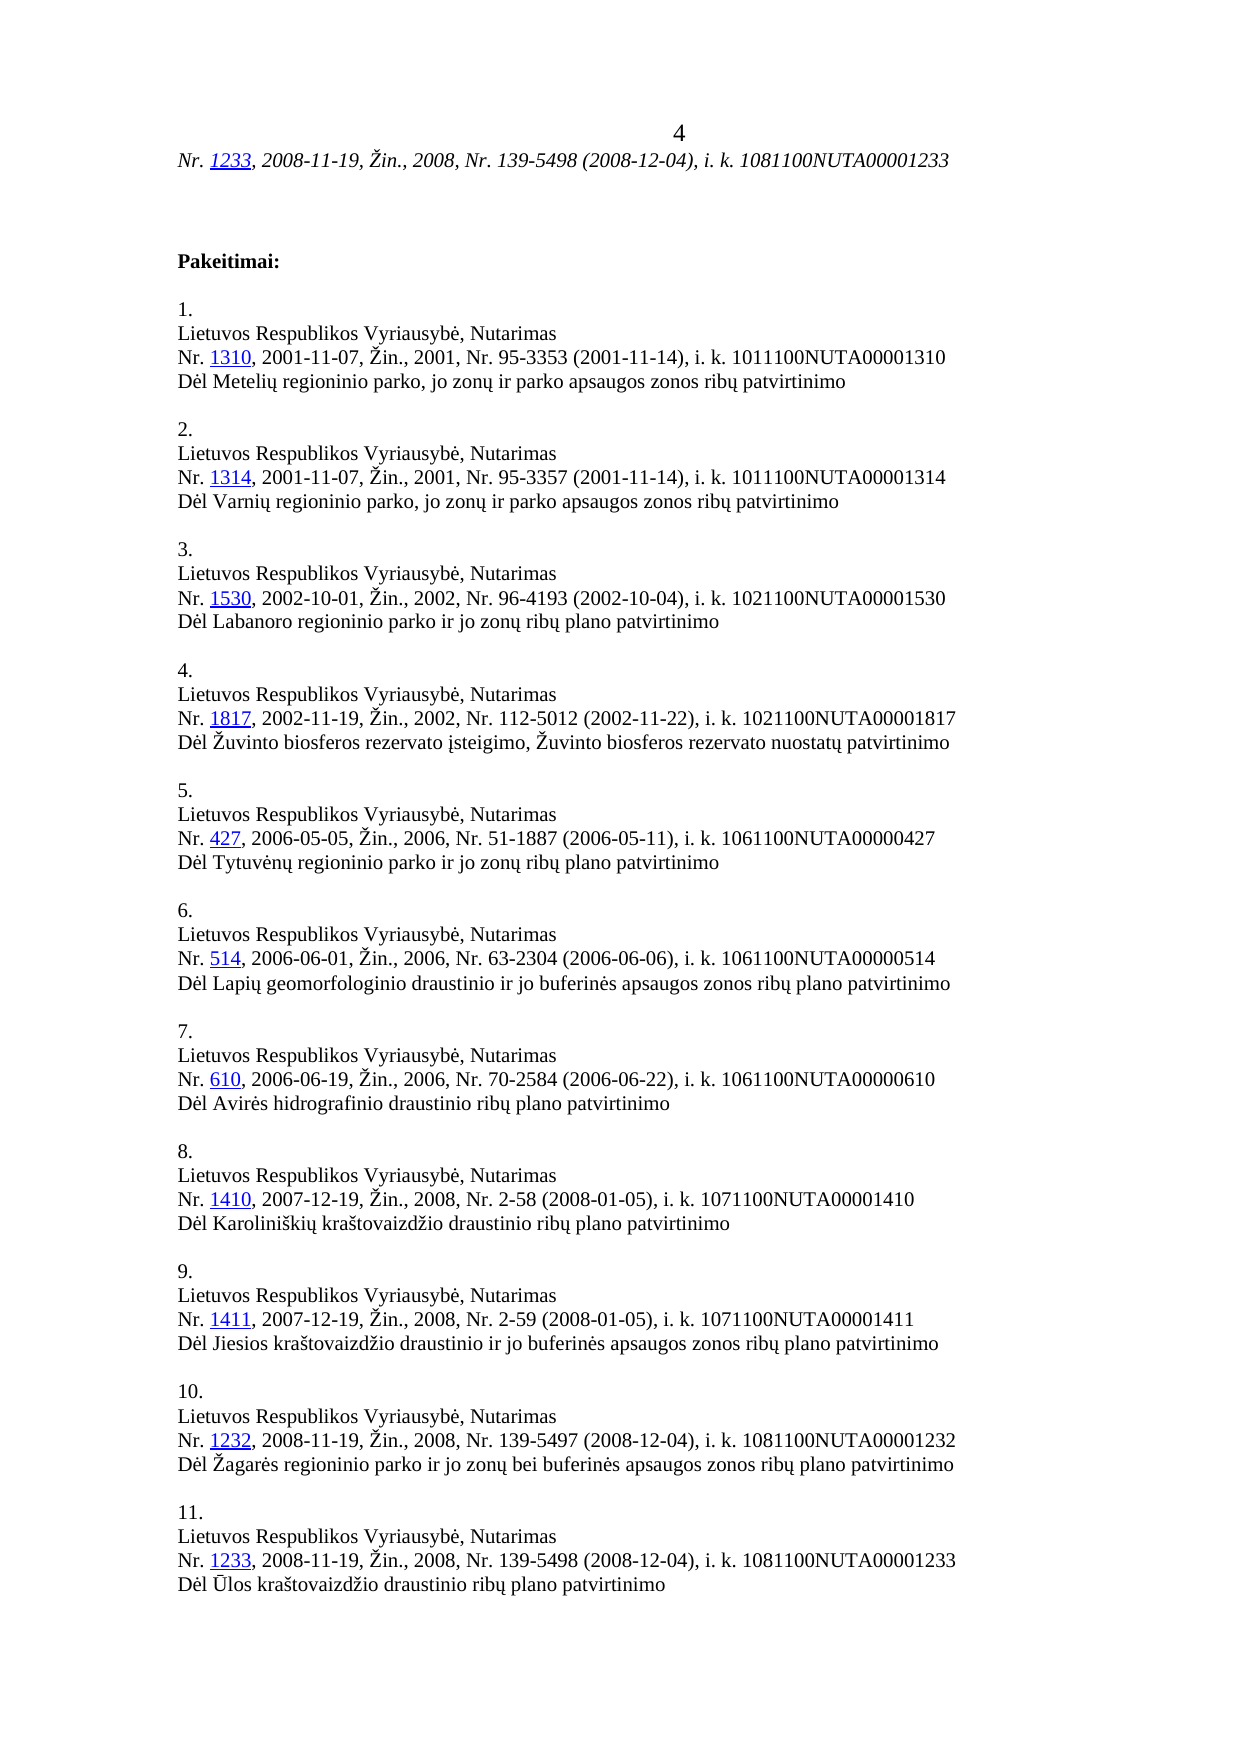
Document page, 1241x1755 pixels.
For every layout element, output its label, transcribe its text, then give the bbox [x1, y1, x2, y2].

text Lietuvos Respublikos Vyriausybė, Nutarimas [177, 321, 1181, 345]
text Dėl Labanoro regioninio parko ir jo zonų ribų plano patvirtinimo [177, 609, 1181, 633]
text Nr. 1314, 2001-11-07, Žin., 2001, Nr. 95-3357 (2001-11-14), i. k. 1011100NUTA00001314 [177, 465, 1181, 489]
text 8. [177, 1139, 1181, 1163]
text Lietuvos Respublikos Vyriausybė, Nutarimas [177, 1524, 1181, 1548]
text Dėl Lapių geomorfologinio draustinio ir jo buferinės apsaugos zonos ribų plano patvirtinimo [177, 970, 1181, 994]
text Nr. 1232, 2008-11-19, Žin., 2008, Nr. 139-5497 (2008-12-04), i. k. 1081100NUTA00001232 [177, 1428, 1181, 1452]
text Nr. 1233, 2008-11-19, Žin., 2008, Nr. 139-5498 (2008-12-04), i. k. 1081100NUTA00001233 [177, 148, 1181, 172]
text Lietuvos Respublikos Vyriausybė, Nutarimas [177, 1283, 1181, 1307]
text Dėl Karoliniškių kraštovaizdžio draustinio ribų plano patvirtinimo [177, 1211, 1181, 1235]
text Nr. 1817, 2002-11-19, Žin., 2002, Nr. 112-5012 (2002-11-22), i. k. 1021100NUTA00001817 [177, 706, 1181, 730]
text 2. [177, 417, 1181, 441]
text 9. [177, 1259, 1181, 1283]
text Dėl Žuvinto biosferos rezervato įsteigimo, Žuvinto biosferos rezervato nuostatų patvirtinimo [177, 730, 1181, 754]
text 1. [177, 297, 1181, 321]
text Dėl Žagarės regioninio parko ir jo zonų bei buferinės apsaugos zonos ribų plano patvirtinimo [177, 1452, 1181, 1476]
text Dėl Varnių regioninio parko, jo zonų ir parko apsaugos zonos ribų patvirtinimo [177, 489, 1181, 513]
text Nr. 610, 2006-06-19, Žin., 2006, Nr. 70-2584 (2006-06-22), i. k. 1061100NUTA00000610 [177, 1067, 1181, 1091]
text Nr. 1530, 2002-10-01, Žin., 2002, Nr. 96-4193 (2002-10-04), i. k. 1021100NUTA00001530 [177, 585, 1181, 609]
text Dėl Metelių regioninio parko, jo zonų ir parko apsaugos zonos ribų patvirtinimo [177, 369, 1181, 393]
text 7. [177, 1018, 1181, 1043]
text 3. [177, 537, 1181, 561]
text Nr. 1411, 2007-12-19, Žin., 2008, Nr. 2-59 (2008-01-05), i. k. 1071100NUTA00001411 [177, 1307, 1181, 1331]
text Nr. 1233, 2008-11-19, Žin., 2008, Nr. 139-5498 (2008-12-04), i. k. 1081100NUTA00001233 [177, 1548, 1181, 1572]
text Dėl Ūlos kraštovaizdžio draustinio ribų plano patvirtinimo [177, 1572, 1181, 1596]
text Lietuvos Respublikos Vyriausybė, Nutarimas [177, 1163, 1181, 1187]
text 4. [177, 658, 1181, 682]
text Dėl Tytuvėnų regioninio parko ir jo zonų ribų plano patvirtinimo [177, 850, 1181, 874]
text 10. [177, 1379, 1181, 1403]
text Nr. 427, 2006-05-05, Žin., 2006, Nr. 51-1887 (2006-05-11), i. k. 1061100NUTA00000427 [177, 826, 1181, 850]
text Dėl Avirės hidrografinio draustinio ribų plano patvirtinimo [177, 1091, 1181, 1115]
text Nr. 1310, 2001-11-07, Žin., 2001, Nr. 95-3353 (2001-11-14), i. k. 1011100NUTA00001310 [177, 345, 1181, 369]
text Lietuvos Respublikos Vyriausybė, Nutarimas [177, 682, 1181, 706]
text 11. [177, 1500, 1181, 1524]
text Lietuvos Respublikos Vyriausybė, Nutarimas [177, 1043, 1181, 1067]
text Lietuvos Respublikos Vyriausybė, Nutarimas [177, 1403, 1181, 1428]
text Lietuvos Respublikos Vyriausybė, Nutarimas [177, 922, 1181, 946]
text Nr. 1410, 2007-12-19, Žin., 2008, Nr. 2-58 (2008-01-05), i. k. 1071100NUTA00001410 [177, 1187, 1181, 1211]
text Lietuvos Respublikos Vyriausybė, Nutarimas [177, 561, 1181, 585]
text Nr. 514, 2006-06-01, Žin., 2006, Nr. 63-2304 (2006-06-06), i. k. 1061100NUTA00000514 [177, 946, 1181, 970]
text Dėl Jiesios kraštovaizdžio draustinio ir jo buferinės apsaugos zonos ribų plano patvirtinimo [177, 1331, 1181, 1355]
text Lietuvos Respublikos Vyriausybė, Nutarimas [177, 441, 1181, 465]
text 5. [177, 778, 1181, 802]
text Lietuvos Respublikos Vyriausybė, Nutarimas [177, 802, 1181, 826]
text 6. [177, 898, 1181, 922]
text Pakeitimai: [177, 248, 1181, 273]
